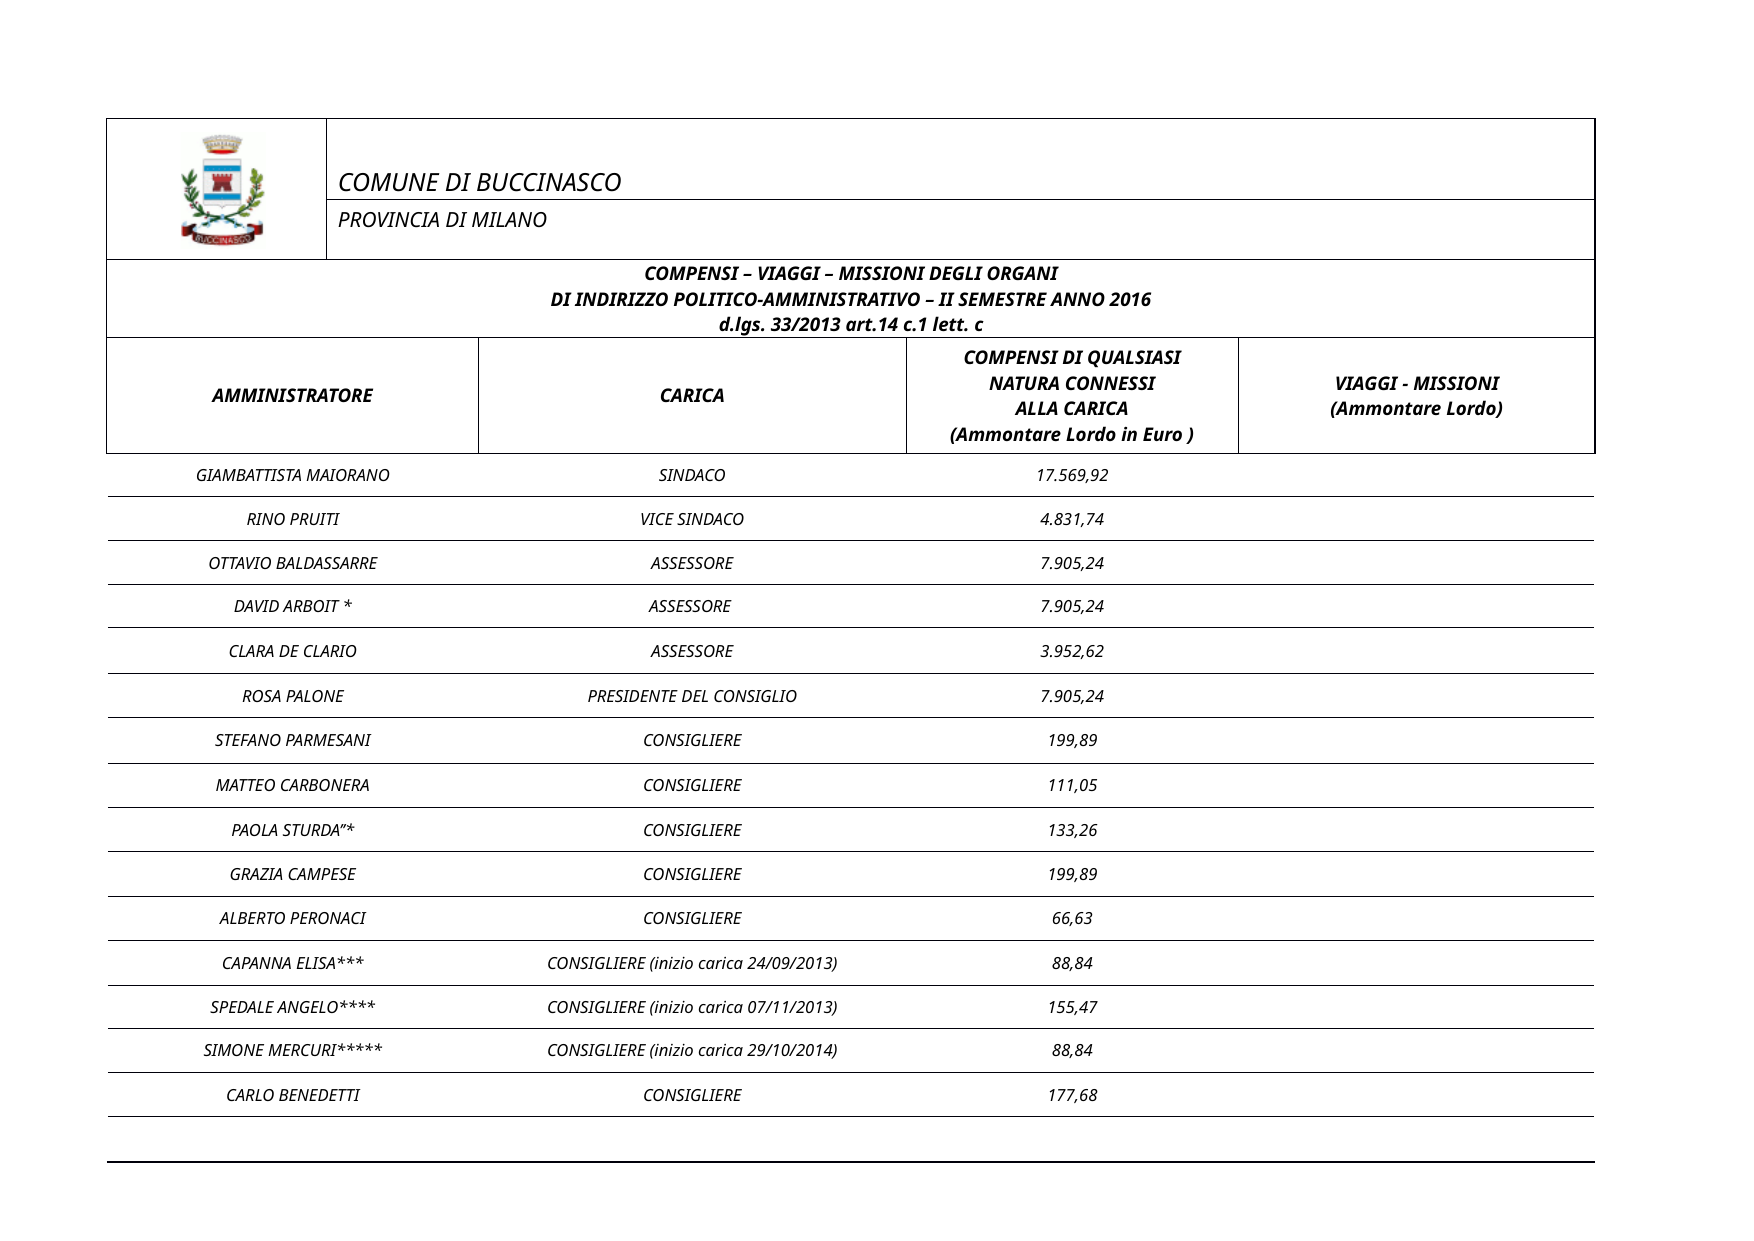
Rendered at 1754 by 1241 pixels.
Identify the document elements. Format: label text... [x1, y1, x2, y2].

table_cell [1238, 717, 1595, 763]
table_cell PROVINCIA DI MILANO [327, 200, 1594, 259]
table_cell ASSESSORE [478, 541, 906, 584]
table_cell 111,05 [906, 764, 1238, 807]
table_cell 17.569,92 [906, 454, 1238, 496]
table_cell CONSIGLIERE (inizio carica 29/10/2014) [478, 1029, 906, 1072]
table_cell 3.952,62 [906, 628, 1238, 673]
table_cell CAPANNA ELISA*** [107, 941, 478, 985]
table_cell [1238, 851, 1595, 896]
table_cell AMMINISTRATORE [107, 338, 478, 453]
table_cell GIAMBATTISTA MAIORANO [107, 454, 478, 496]
table_cell RINO PRUITI [107, 497, 478, 540]
table_cell SIMONE MERCURI***** [107, 1029, 478, 1072]
table_cell CONSIGLIERE (inizio carica 07/11/2013) [478, 986, 906, 1027]
table_cell 133,26 [906, 808, 1238, 851]
table_cell [1238, 540, 1595, 584]
table_cell [1238, 627, 1595, 673]
table_cell [1238, 1072, 1595, 1116]
table_cell OTTAVIO BALDASSARRE [107, 541, 478, 584]
table_cell PAOLA STURDA’’* [107, 808, 478, 851]
table_cell [1238, 807, 1595, 851]
table_cell STEFANO PARMESANI [107, 718, 478, 763]
table_cell MATTEO CARBONERA [107, 764, 478, 807]
table_cell 88,84 [906, 941, 1238, 985]
table_cell PRESIDENTE DEL CONSIGLIO [478, 674, 906, 717]
picture [180, 132, 266, 249]
table_header [107, 119, 326, 259]
table_cell CLARA DE CLARIO [107, 628, 478, 673]
table_cell ASSESSORE [478, 628, 906, 673]
table_cell 155,47 [906, 986, 1238, 1027]
table_cell 177,68 [906, 1073, 1238, 1116]
table_header COMUNE DI BUCCINASCO [327, 119, 1594, 199]
table_cell CONSIGLIERE [478, 852, 906, 896]
table_cell CONSIGLIERE [478, 808, 906, 851]
table_cell [1238, 1116, 1595, 1161]
table_cell [1238, 454, 1595, 496]
table_cell DAVID ARBOIT * [107, 585, 478, 627]
table_cell COMPENSI – VIAGGI – MISSIONI DEGLI ORGANI DI INDIRIZZO POLITICO-AMMINISTRATIVO – II SEMESTRE ANNO 2016 d.lgs. 33/2013 art.14 c.1 lett. c [107, 260, 1594, 337]
table_cell VIAGGI - MISSIONI (Ammontare Lordo) [1239, 338, 1594, 453]
table_cell GRAZIA CAMPESE [107, 852, 478, 896]
table_cell 88,84 [906, 1029, 1238, 1072]
table_cell [478, 1117, 906, 1161]
table_cell 7.905,24 [906, 674, 1238, 717]
table_cell [906, 1117, 1238, 1161]
table_cell ASSESSORE [478, 585, 906, 627]
table_cell ROSA PALONE [107, 674, 478, 717]
table_cell [1238, 763, 1595, 807]
table_cell 4.831,74 [906, 497, 1238, 540]
table_cell ALBERTO PERONACI [107, 897, 478, 940]
table_cell 199,89 [906, 718, 1238, 763]
table_cell CONSIGLIERE [478, 1073, 906, 1116]
table_cell [1238, 896, 1595, 940]
table_cell [107, 1117, 478, 1161]
table_cell 7.905,24 [906, 541, 1238, 584]
table_cell CARICA [479, 338, 906, 453]
table_cell [1238, 1028, 1595, 1072]
table_cell CONSIGLIERE [478, 764, 906, 807]
table_cell CARLO BENEDETTI [107, 1073, 478, 1116]
table_cell 199,89 [906, 852, 1238, 896]
table_cell [1238, 940, 1595, 985]
table_cell SPEDALE ANGELO**** [107, 986, 478, 1027]
table_cell VICE SINDACO [478, 497, 906, 540]
table_cell CONSIGLIERE [478, 897, 906, 940]
table_cell COMPENSI DI QUALSIASI NATURA CONNESSI ALLA CARICA (Ammontare Lordo in Euro ) [907, 338, 1238, 453]
table_cell CONSIGLIERE [478, 718, 906, 763]
table_cell [1238, 985, 1595, 1027]
table_cell 7.905,24 [906, 585, 1238, 627]
table_cell [1238, 496, 1595, 540]
table_cell [1238, 584, 1595, 627]
table_cell SINDACO [478, 454, 906, 496]
table_cell CONSIGLIERE (inizio carica 24/09/2013) [478, 941, 906, 985]
table_cell 66,63 [906, 897, 1238, 940]
table_cell [1238, 673, 1595, 717]
